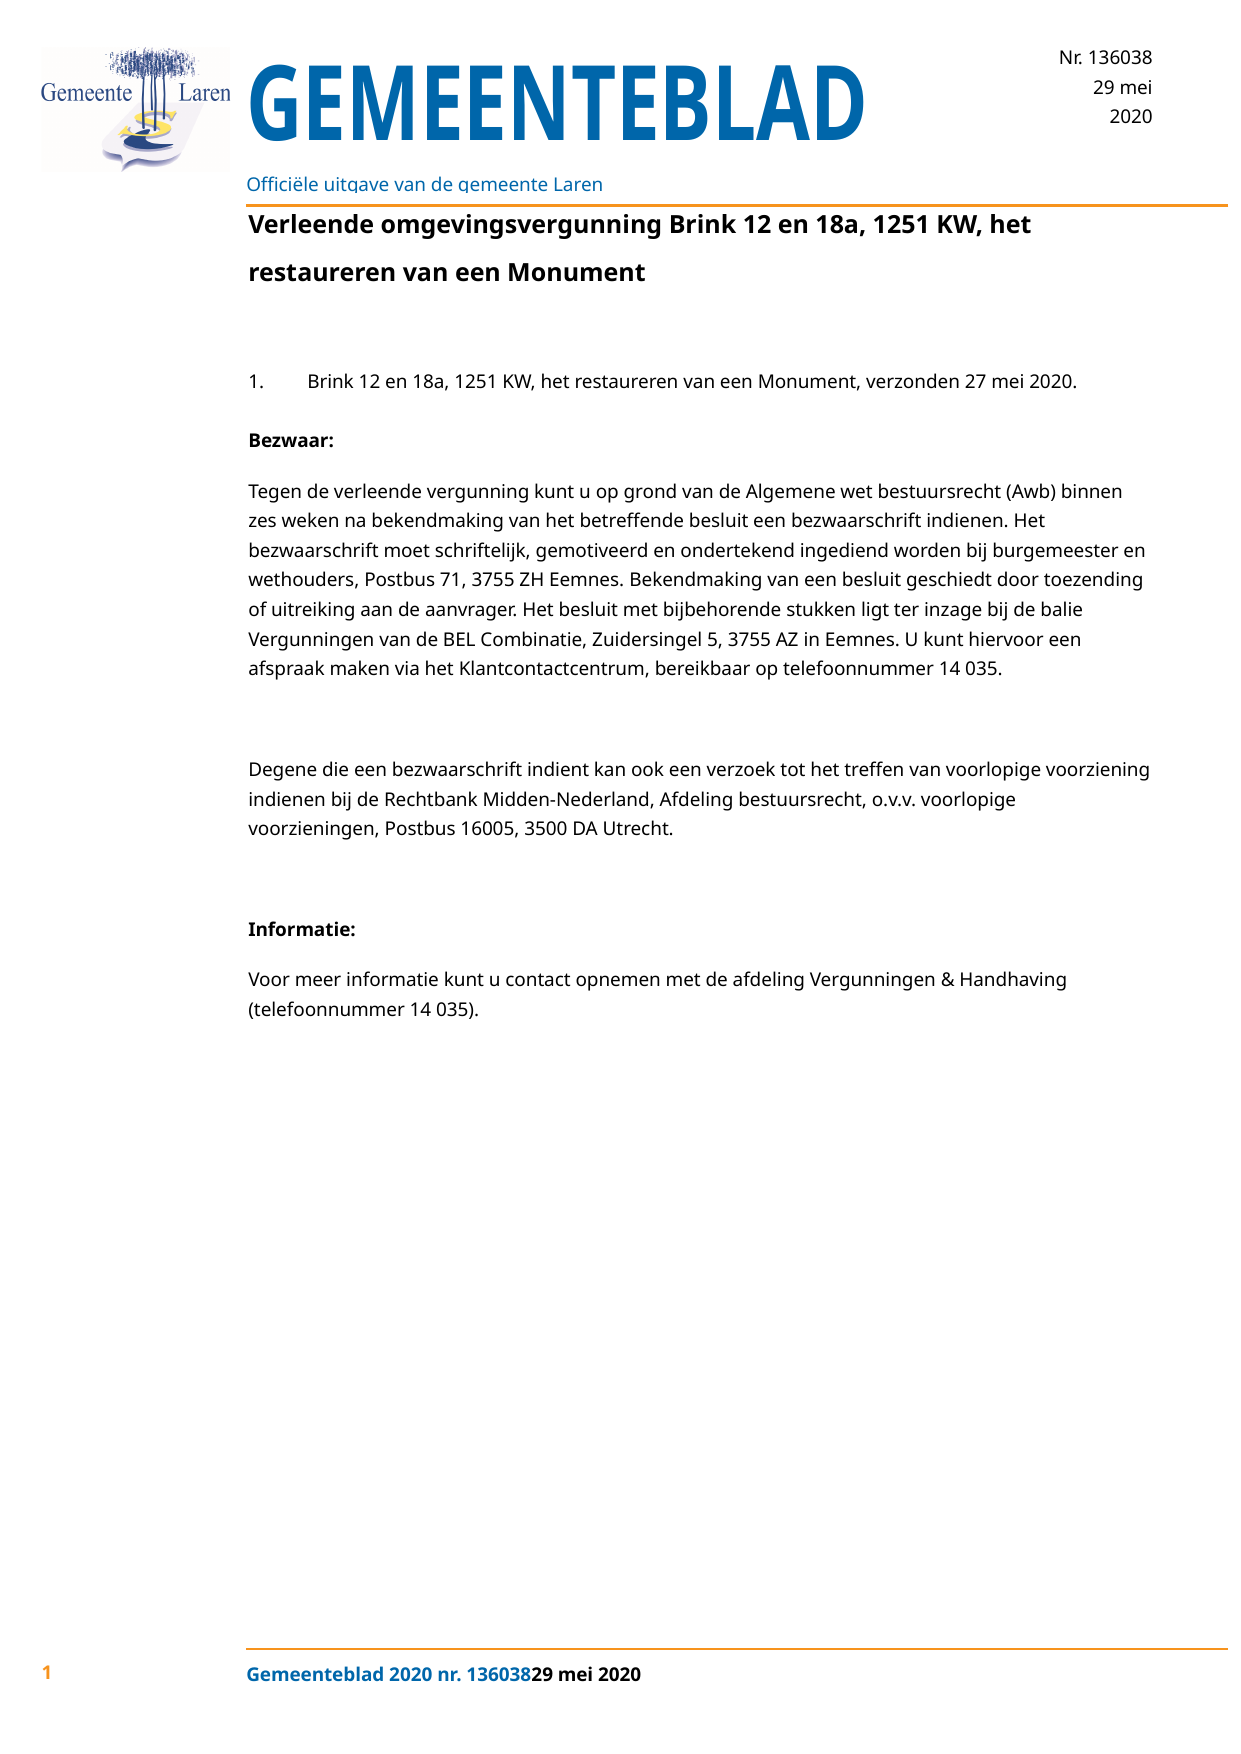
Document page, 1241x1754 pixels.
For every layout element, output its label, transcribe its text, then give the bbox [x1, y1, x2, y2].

list Brink 12 en 18a, 1251 KW, het restaureren van een Monument, verzonden 27 mei 2020. [248, 368, 1152, 394]
text Degene die een bezwaarschrift indient kan ook een verzoek tot het treffen van voorlopige voorziening indienen bij de Rechtbank Midden-Nederland, Afdeling bestuursrecht, o.v.v. voorlopige voorzieningen, Postbus 16005, 3500 DA Utrecht. [248, 756, 1152, 841]
text Tegen de verleende vergunning kunt u op grond van de Algemene wet bestuursrecht (Awb) binnen zes weken na bekendmaking van het betreffende besluit een bezwaarschrift indienen. Het bezwaarschrift moet schriftelijk, gemotiveerd en ondertekend ingediend worden bij burgemeester en wethouders, Postbus 71, 3755 ZH Eemnes. Bekendmaking van een besluit geschiedt door toezending of uitreiking aan de aanvrager. Het besluit met bijbehorende stukken ligt ter inzage bij de balie Vergunningen van de BEL Combinatie, Zuidersingel 5, 3755 AZ in Eemnes. U kunt hiervoor een afspraak maken via het Klantcontactcentrum, bereikbaar op telefoonnummer 14 035. [248, 478, 1152, 681]
text Voor meer informatie kunt u contact opnemen met de afdeling Vergunningen & Handhaving (telefoonnummer 14 035). [248, 967, 1152, 1022]
text Bezwaar: [248, 427, 1152, 453]
picture [41, 47, 231, 172]
text Informatie: [248, 916, 1152, 942]
text Verleende omgevingsvergunning Brink 12 en 18a, 1251 KW, het restaureren van een Monument [248, 207, 1152, 288]
